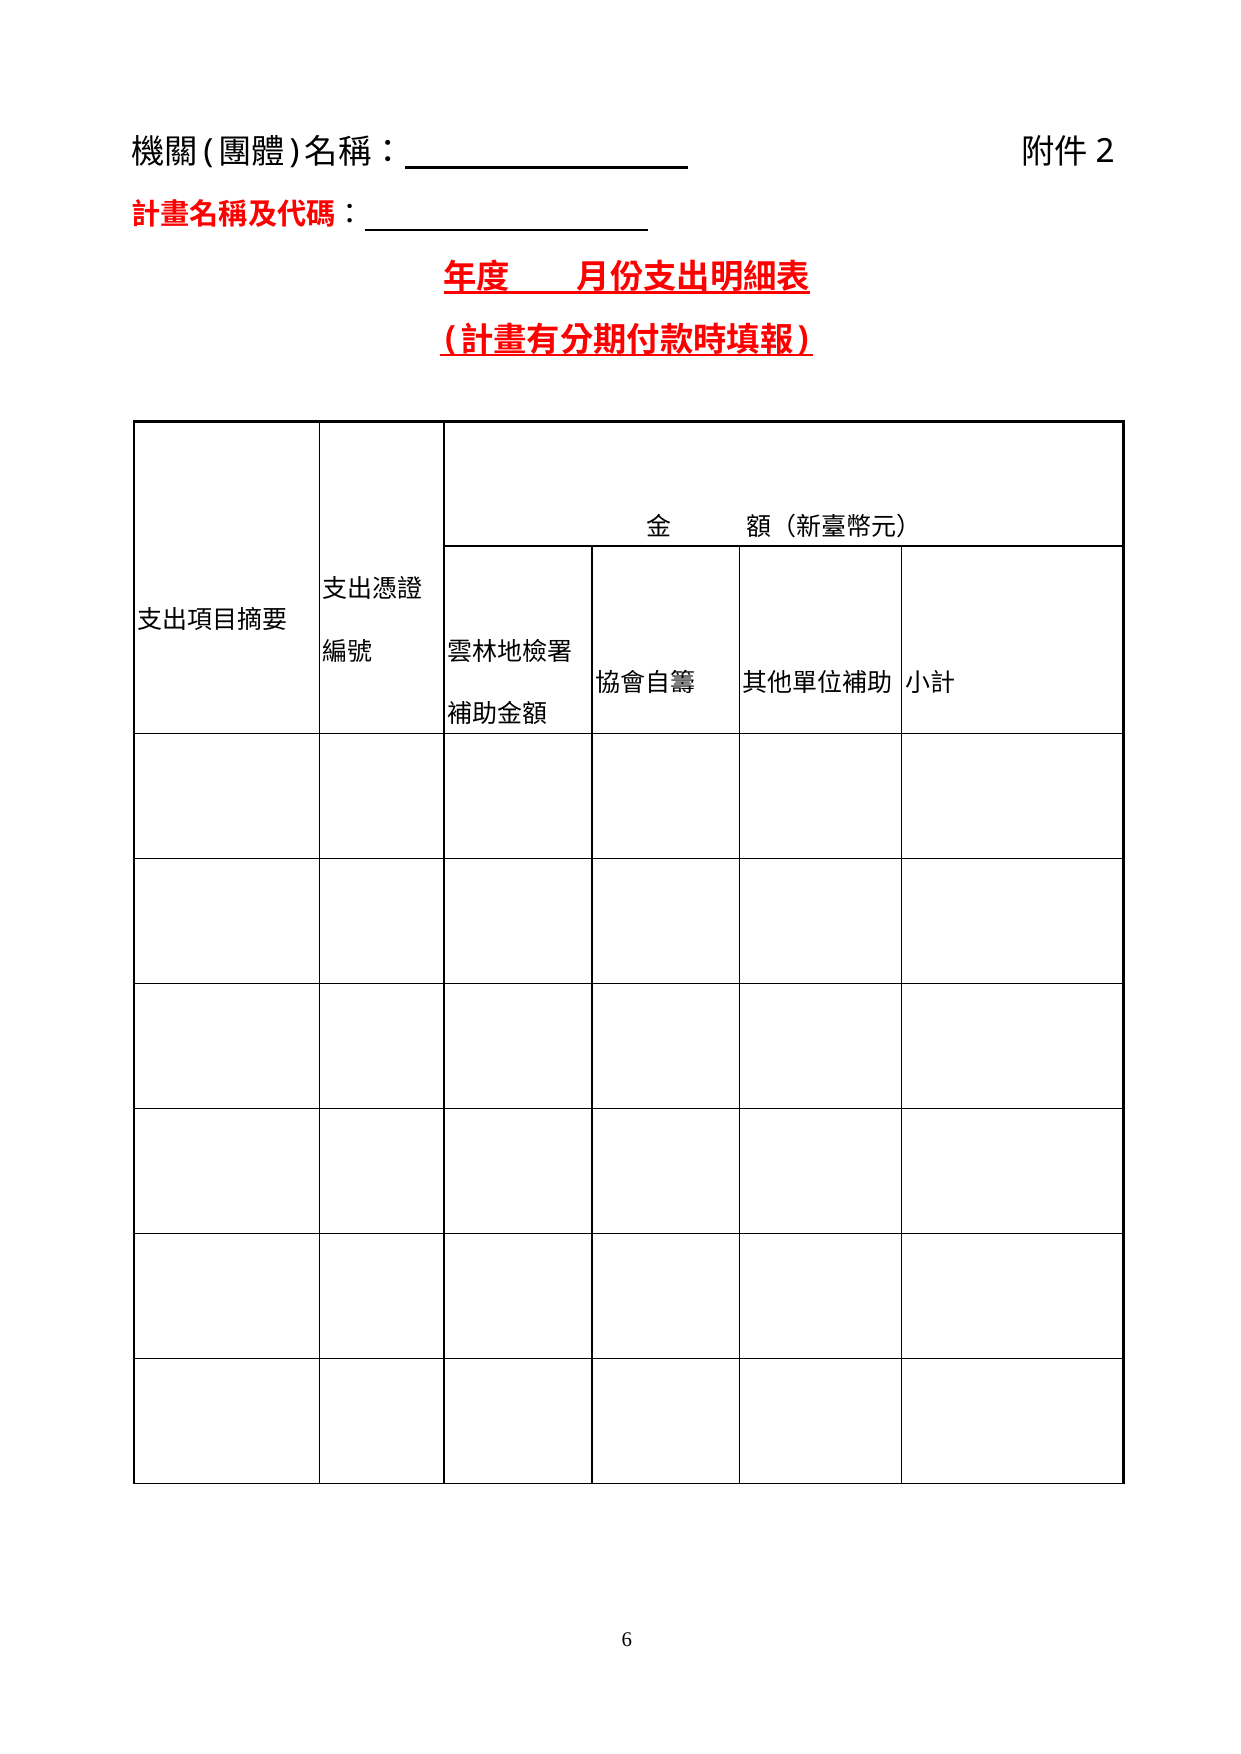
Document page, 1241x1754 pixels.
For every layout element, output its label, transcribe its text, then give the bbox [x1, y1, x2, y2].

table_cell [902, 859, 1122, 983]
table_cell [320, 1359, 443, 1483]
text (計畫有分期付款時填報) [131, 295, 1122, 358]
table_cell [135, 859, 319, 983]
table_cell [902, 734, 1122, 858]
table_cell [902, 984, 1122, 1108]
table_cell 小計 [902, 547, 1122, 733]
table_cell [740, 859, 901, 983]
table_cell 協會自籌 [593, 547, 739, 733]
table_cell 其他單位補助 [740, 547, 901, 733]
table_cell [135, 1234, 319, 1358]
table_cell [135, 1109, 319, 1233]
table_cell [593, 1359, 739, 1483]
table_cell [320, 1109, 443, 1233]
table_cell [445, 1234, 591, 1358]
table_cell [445, 859, 591, 983]
table_cell [445, 1359, 591, 1483]
table_cell [320, 1234, 443, 1358]
text 年度 月份支出明細表 [131, 233, 1122, 295]
table_cell [593, 734, 739, 858]
table_cell [135, 1359, 319, 1483]
table_cell [902, 1109, 1122, 1233]
table_cell [593, 1109, 739, 1233]
table_header 支出項目摘要 [135, 423, 319, 733]
table_cell [902, 1234, 1122, 1358]
table_header 金 額（新臺幣元） [445, 423, 1122, 545]
text 計畫名稱及代碼： [131, 170, 1122, 233]
table_cell [320, 734, 443, 858]
table_header 支出憑證編號 [320, 423, 443, 733]
table_cell [320, 984, 443, 1108]
table_cell [135, 734, 319, 858]
table_cell 雲林地檢署補助金額 [445, 547, 591, 733]
table_cell [593, 1234, 739, 1358]
table_cell [593, 984, 739, 1108]
table_cell [740, 1359, 901, 1483]
table_cell [593, 859, 739, 983]
table_cell [445, 734, 591, 858]
table_cell [320, 859, 443, 983]
table_cell [740, 734, 901, 858]
table_cell [902, 1359, 1122, 1483]
table_cell [445, 984, 591, 1108]
table_cell [740, 1234, 901, 1358]
table_cell [740, 984, 901, 1108]
table_cell [135, 984, 319, 1108]
table_cell [445, 1109, 591, 1233]
text 機關(團體)名稱： 附件2 [131, 108, 1122, 170]
table_cell [740, 1109, 901, 1233]
